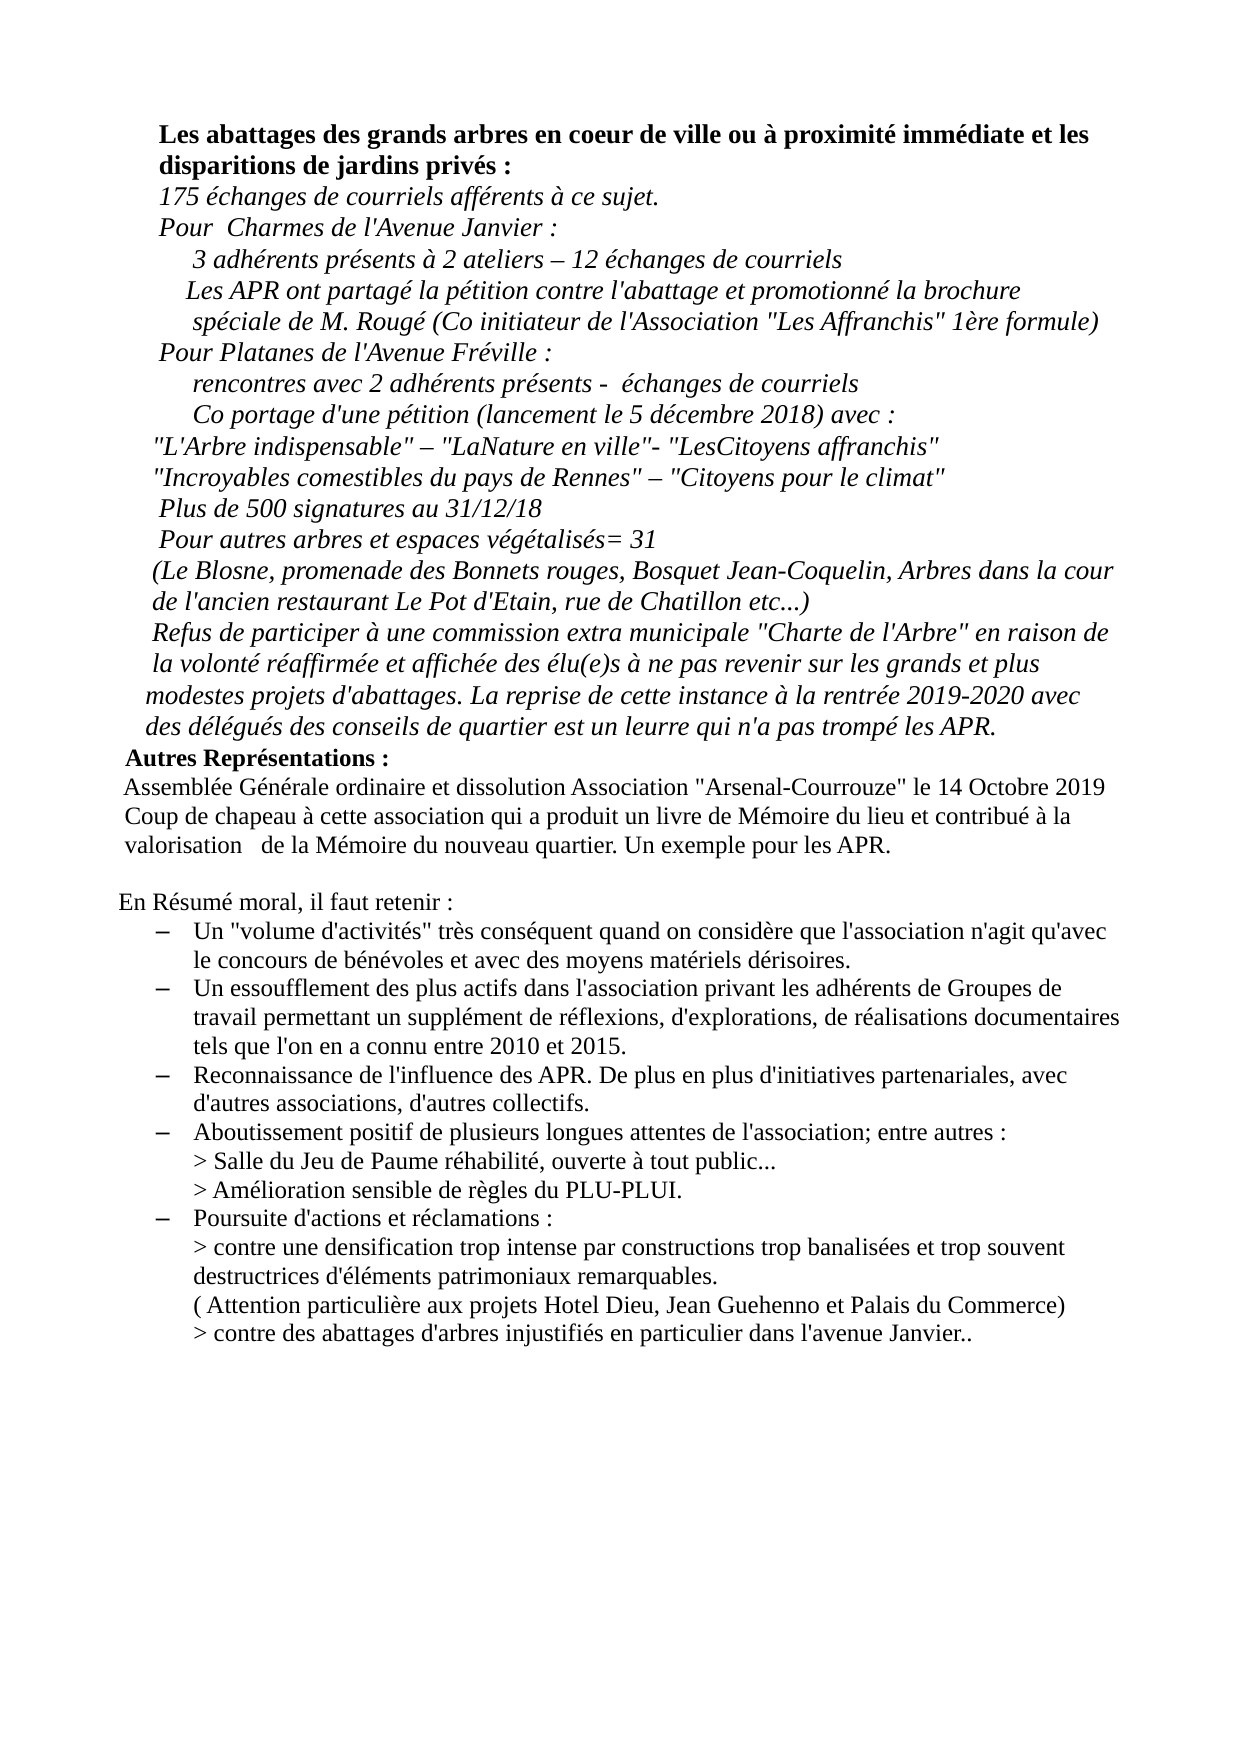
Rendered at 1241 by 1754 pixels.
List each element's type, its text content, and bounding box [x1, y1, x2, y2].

text En Résumé moral, il faut retenir : [118, 887, 1122, 916]
list ( Attention particulière aux projets Hotel Dieu, Jean Guehenno et Palais du Commerce) [156, 1290, 1122, 1318]
text spéciale de M. Rougé (Co initiateur de l'Association "Les Affranchis" 1ère formule) [118, 305, 1122, 336]
text Assemblée Générale ordinaire et dissolution Association "Arsenal-Courrouze" le 14 Octobre 2019 [118, 772, 1122, 801]
text Coup de chapeau à cette association qui a produit un livre de Mémoire du lieu et contribué à la [118, 801, 1122, 830]
list d'autres associations, d'autres collectifs. [156, 1088, 1122, 1117]
text 175 échanges de courriels afférents à ce sujet. [118, 180, 1122, 212]
text "L'Arbre indispensable" – "LaNature en ville"- "LesCitoyens affranchis" [118, 429, 1122, 461]
text la volonté réaffirmée et affichée des élu(e)s à ne pas revenir sur les grands et plus [118, 648, 1122, 679]
text Autres Représentations : [118, 741, 1122, 772]
text valorisation de la Mémoire du nouveau quartier. Un exemple pour les APR. [118, 830, 1122, 858]
text Les APR ont partagé la pétition contre l'abattage et promotionné la brochure [118, 274, 1122, 305]
text Plus de 500 signatures au 31/12/18 [118, 492, 1122, 523]
text Pour Platanes de l'Avenue Fréville : [118, 336, 1122, 367]
text 3 adhérents présents à 2 ateliers – 12 échanges de courriels [118, 243, 1122, 274]
list > contre une densification trop intense par constructions trop banalisées et trop souvent destructrices d'éléments patrimoniaux remarquables. [156, 1232, 1122, 1290]
text "Incroyables comestibles du pays de Rennes" – "Citoyens pour le climat" [118, 461, 1122, 492]
list Poursuite d'actions et réclamations : [156, 1203, 1122, 1232]
text Co portage d'une pétition (lancement le 5 décembre 2018) avec : [118, 398, 1122, 429]
list Un essoufflement des plus actifs dans l'association privant les adhérents de Groupes de [156, 973, 1122, 1002]
list > Salle du Jeu de Paume réhabilité, ouverte à tout public... [156, 1146, 1122, 1175]
text modestes projets d'abattages. La reprise de cette instance à la rentrée 2019-2020 avec [118, 679, 1122, 710]
list Aboutissement positif de plusieurs longues attentes de l'association; entre autres : [156, 1117, 1122, 1146]
text Pour autres arbres et espaces végétalisés= 31 [118, 523, 1122, 554]
list Reconnaissance de l'influence des APR. De plus en plus d'initiatives partenariales, avec [156, 1060, 1122, 1088]
text rencontres avec 2 adhérents présents - échanges de courriels [118, 367, 1122, 398]
text (Le Blosne, promenade des Bonnets rouges, Bosquet Jean-Coquelin, Arbres dans la cour [118, 554, 1122, 585]
list tels que l'on en a connu entre 2010 et 2015. [156, 1031, 1122, 1060]
list Un "volume d'activités" très conséquent quand on considère que l'association n'agit qu'avec le concours de bénévoles et avec des moyens matériels dérisoires. [156, 916, 1122, 973]
text de l'ancien restaurant Le Pot d'Etain, rue de Chatillon etc...) [118, 585, 1122, 616]
text des délégués des conseils de quartier est un leurre qui n'a pas trompé les APR. [118, 710, 1122, 741]
list travail permettant un supplément de réflexions, d'explorations, de réalisations documentaires [156, 1002, 1122, 1031]
text Pour Charmes de l'Avenue Janvier : [118, 212, 1122, 243]
text Refus de participer à une commission extra municipale "Charte de l'Arbre" en raison de [118, 616, 1122, 648]
list > contre des abattages d'arbres injustifiés en particulier dans l'avenue Janvier.. [156, 1318, 1122, 1347]
list > Amélioration sensible de règles du PLU-PLUI. [156, 1175, 1122, 1203]
text disparitions de jardins privés : [118, 149, 1122, 180]
text Les abattages des grands arbres en coeur de ville ou à proximité immédiate et les [118, 118, 1122, 149]
